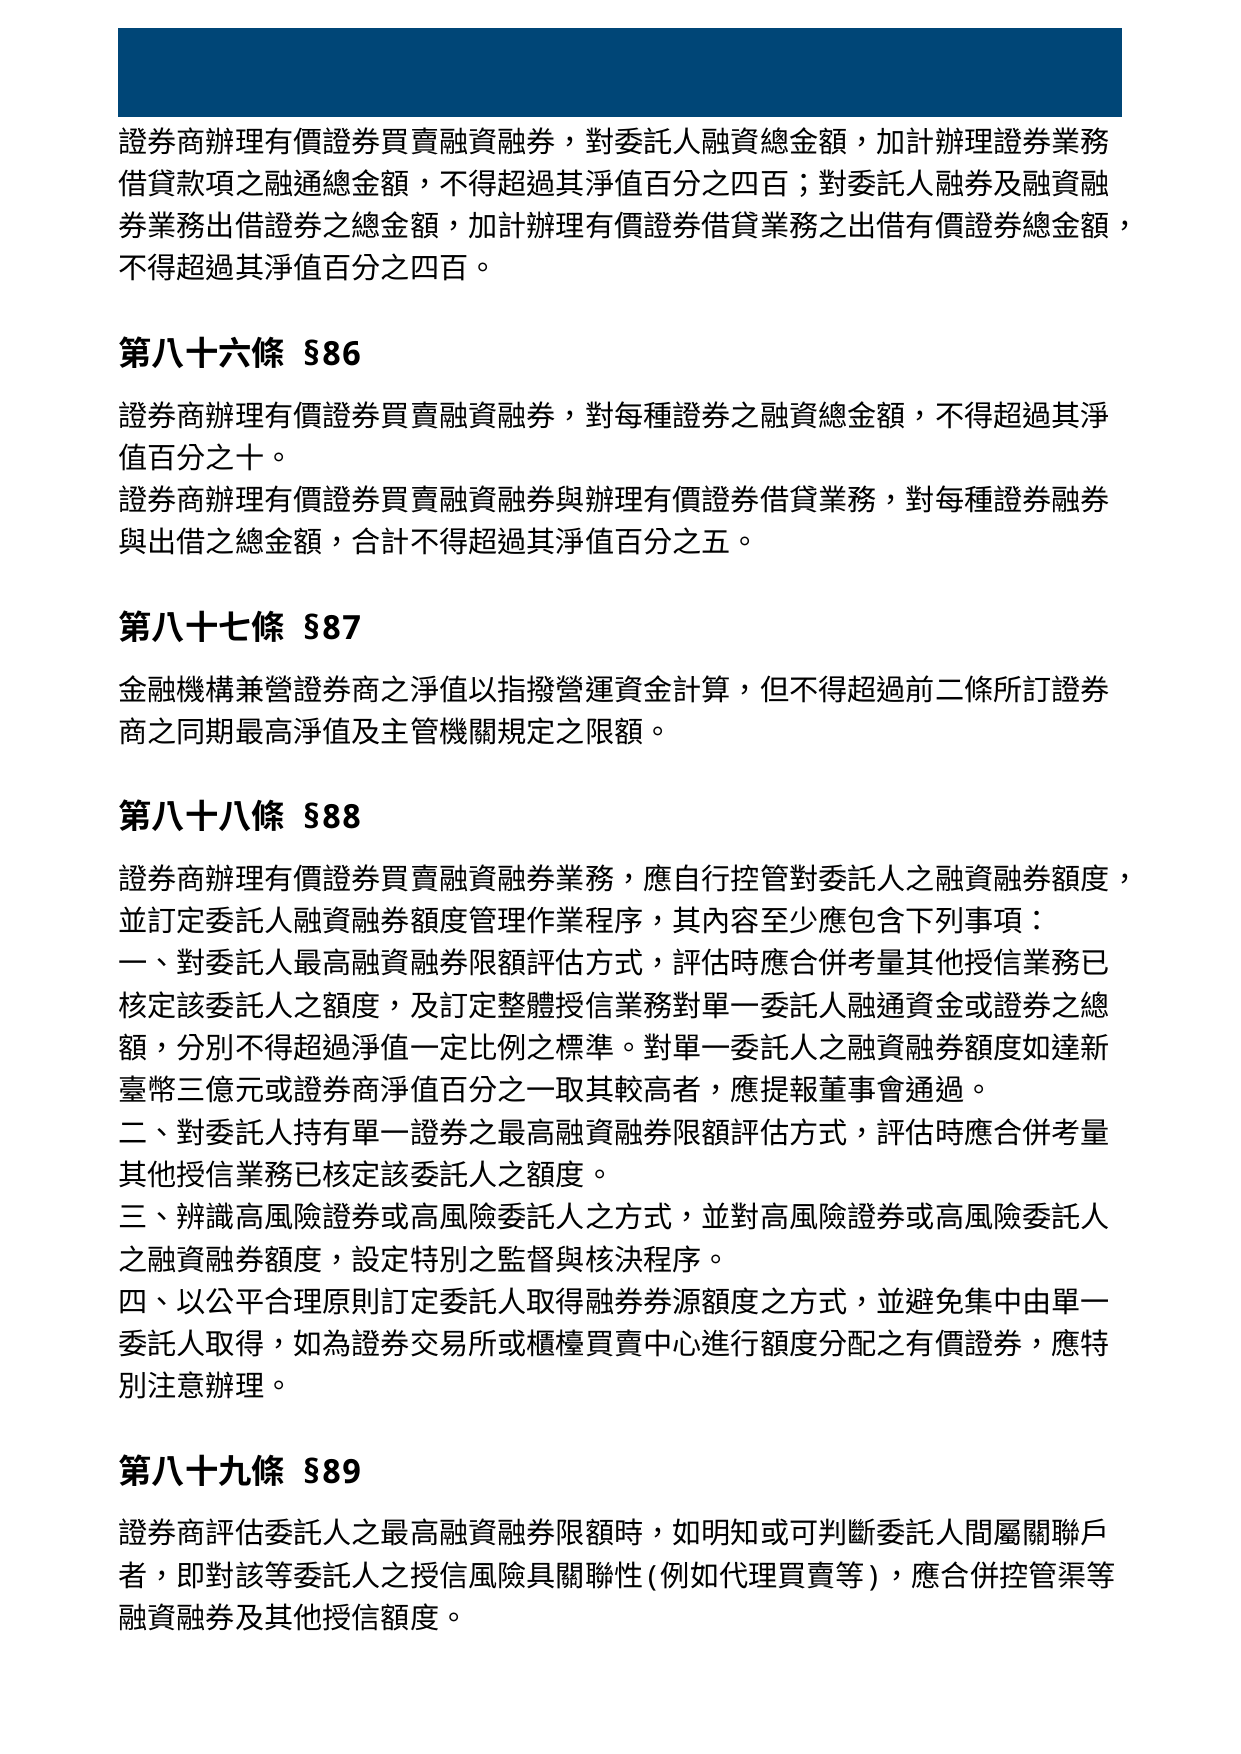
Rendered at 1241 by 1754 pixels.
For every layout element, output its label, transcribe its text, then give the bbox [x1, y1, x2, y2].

text 第八十七條 §87 [118, 601, 1122, 649]
text 一、對委託人最高融資融券限額評估方式，評估時應合併考量其他授信業務已核定該委託人之額度，及訂定整體授信業務對單一委託人融通資金或證券之總額，分別不得超過淨值一定比例之標準。對單一委託人之融資融券額度如達新臺幣三億元或證券商淨值百分之一取其較高者，應提報董事會通過。 [118, 940, 1122, 1109]
text 證券商辦理有價證券買賣融資融券，對每種證券之融資總金額，不得超過其淨值百分之十。 [118, 392, 1122, 477]
text 證券商辦理有價證券買賣融資融券，對委託人融資總金額，加計辦理證券業務借貸款項之融通總金額，不得超過其淨值百分之四百；對委託人融券及融資融券業務出借證券之總金額，加計辦理有價證券借貸業務之出借有價證券總金額，不得超過其淨值百分之四百。 [118, 118, 1122, 287]
text 四、以公平合理原則訂定委託人取得融券券源額度之方式，並避免集中由單一委託人取得，如為證券交易所或櫃檯買賣中心進行額度分配之有價證券，應特別注意辦理。 [118, 1278, 1122, 1405]
text 第八十八條 §88 [118, 790, 1122, 839]
text 證券商辦理有價證券買賣融資融券業務，應自行控管對委託人之融資融券額度，並訂定委託人融資融券額度管理作業程序，其內容至少應包含下列事項： [118, 855, 1122, 940]
text 第八十九條 §89 [118, 1445, 1122, 1493]
text 證券商評估委託人之最高融資融券限額時，如明知或可判斷委託人間屬關聯戶者，即對該等委託人之授信風險具關聯性(例如代理買賣等)，應合併控管渠等融資融券及其他授信額度。 [118, 1510, 1122, 1637]
text 金融機構兼營證券商之淨值以指撥營運資金計算，但不得超過前二條所訂證券商之同期最高淨值及主管機關規定之限額。 [118, 666, 1122, 751]
text 三、辨識高風險證券或高風險委託人之方式，並對高風險證券或高風險委託人之融資融券額度，設定特別之監督與核決程序。 [118, 1194, 1122, 1278]
text 證券商辦理有價證券買賣融資融券與辦理有價證券借貸業務，對每種證券融券與出借之總金額，合計不得超過其淨值百分之五。 [118, 477, 1122, 561]
text 二、對委託人持有單一證券之最高融資融券限額評估方式，評估時應合併考量其他授信業務已核定該委託人之額度。 [118, 1109, 1122, 1194]
text 第八十六條 §86 [118, 327, 1122, 375]
